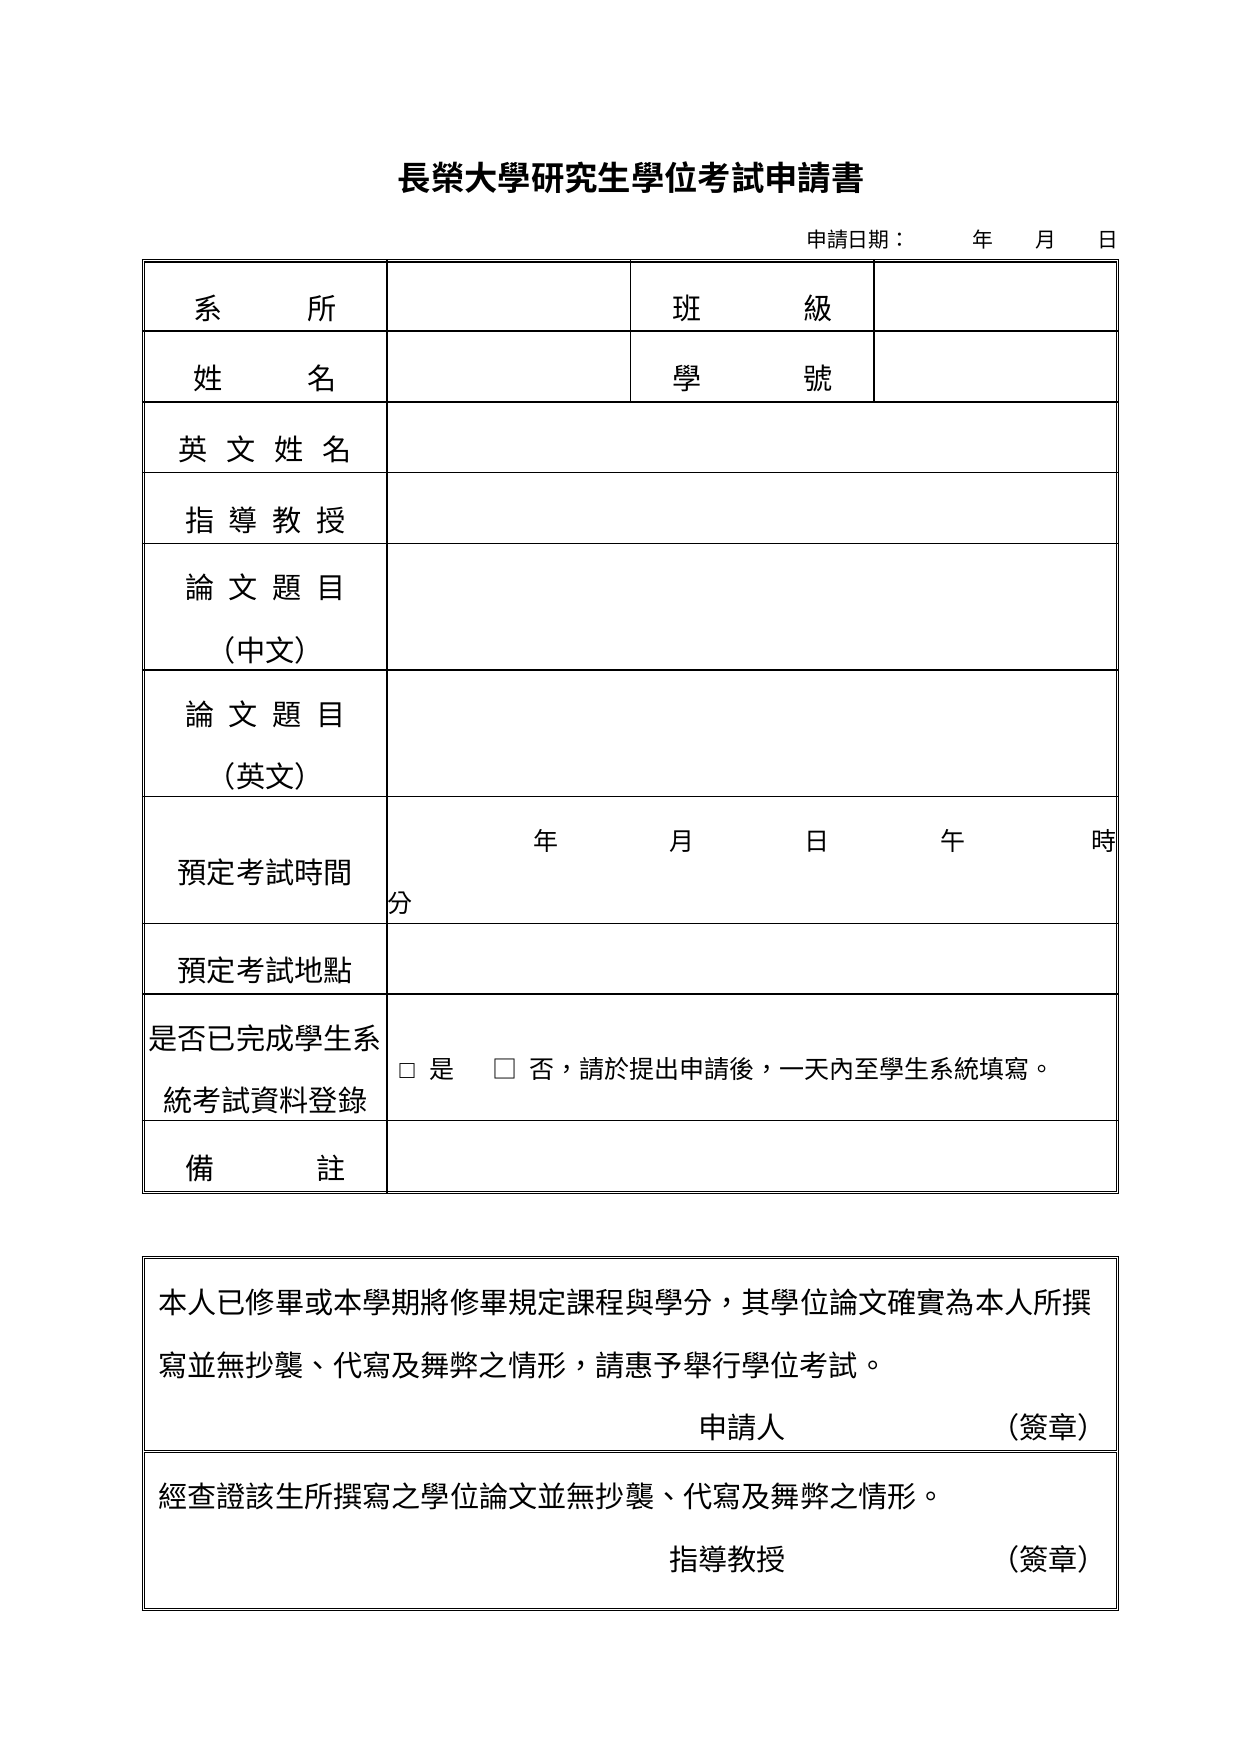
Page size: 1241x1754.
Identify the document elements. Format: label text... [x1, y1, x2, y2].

table_cell □ 是 □ 否，請於提出申請後，一天內至學生系統填寫。 [388, 995, 1116, 1120]
table_cell [388, 332, 630, 401]
table_cell 預定考試地點 [145, 924, 386, 993]
table_cell 學 號 [631, 332, 873, 401]
table_cell 經查證該生所撰寫之學位論文並無抄襲、代寫及舞弊之情形。 指導教授 （簽章） [145, 1453, 1116, 1607]
table_cell 年 月 日 午 時 分 [388, 797, 1116, 922]
table_cell 備 註 [145, 1121, 386, 1191]
table_cell 論 文 題 目 （中文） [145, 544, 386, 669]
table_cell [875, 332, 1116, 401]
table_cell 是否已完成學生系統考試資料登錄 [145, 995, 386, 1120]
table_cell 指 導 教 授 [145, 473, 386, 543]
table_cell [388, 924, 1116, 993]
table_cell [388, 1121, 1116, 1191]
table_cell [388, 544, 1116, 669]
table_cell 預定考試時間 [145, 797, 386, 922]
table_header [875, 263, 1116, 330]
table_header 班 級 [631, 263, 873, 330]
table_header [388, 263, 630, 330]
table_cell 英 文 姓 名 [145, 403, 386, 472]
table_cell [388, 671, 1116, 796]
table_header 本人已修畢或本學期將修畢規定課程與學分，其學位論文確實為本人所撰寫並無抄襲、代寫及舞弊之情形，請惠予舉行學位考試。 申請人 （簽章） [145, 1259, 1116, 1450]
table_cell 論 文 題 目 （英文） [145, 671, 386, 796]
text 申請日期： 年 月 日 [187, 197, 1118, 259]
table_header 系 所 [145, 263, 386, 330]
text 長榮大學研究生學位考試申請書 [143, 134, 1118, 197]
table_cell [388, 403, 1116, 472]
table_cell 姓 名 [145, 332, 386, 401]
table_cell [388, 473, 1116, 543]
